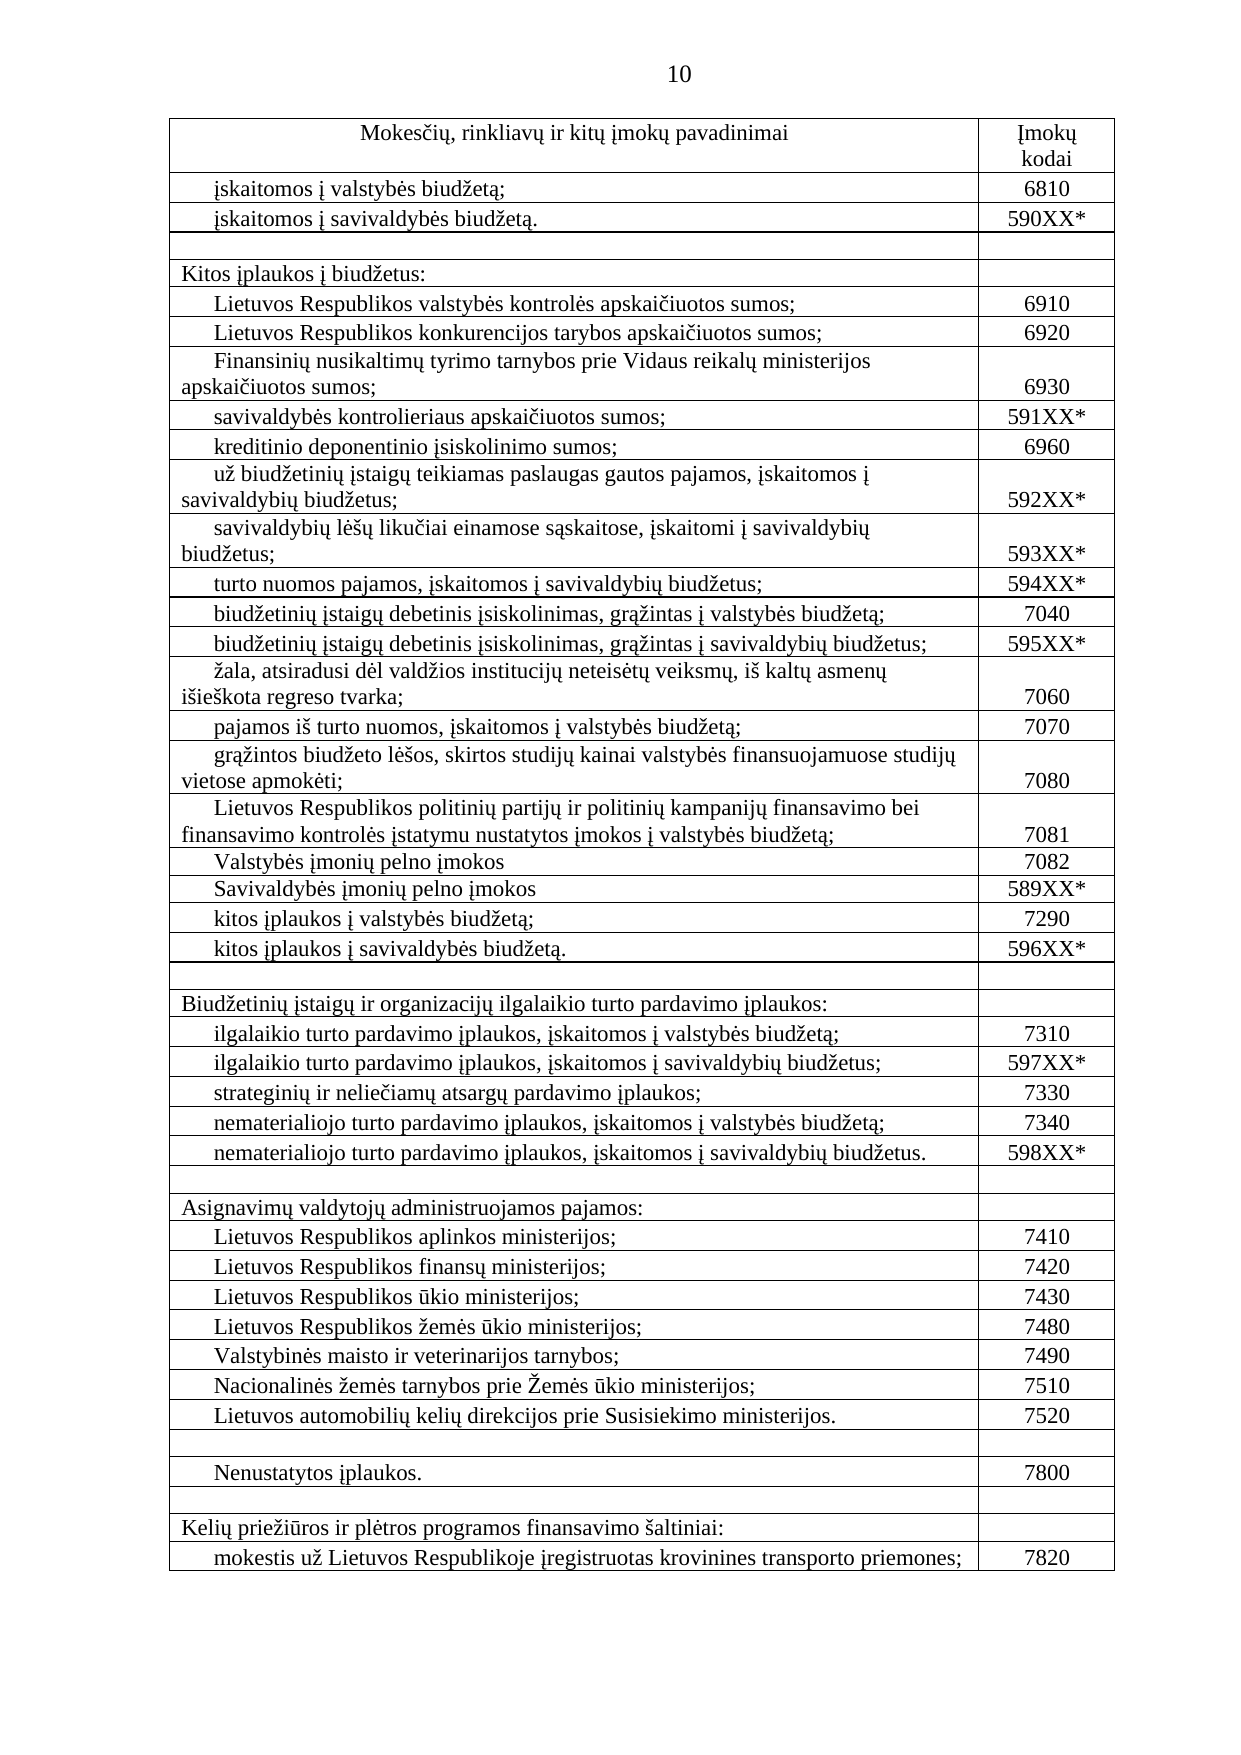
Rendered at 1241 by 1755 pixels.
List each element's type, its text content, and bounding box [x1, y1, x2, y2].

table_cell Lietuvos Respublikos aplinkos ministerijos; [170, 1221, 978, 1250]
table_cell nematerialiojo turto pardavimo įplaukos, įskaitomos į valstybės biudžetą; [170, 1107, 978, 1135]
table_cell [170, 1487, 978, 1513]
table_cell Lietuvos Respublikos žemės ūkio ministerijos; [170, 1310, 978, 1339]
table_cell 594XX* [979, 568, 1114, 596]
table_cell žala, atsiradusi dėl valdžios institucijų neteisėtų veiksmų, iš kaltų asmenų išieškota regreso tvarka; [170, 657, 978, 710]
table_cell pajamos iš turto nuomos, įskaitomos į valstybės biudžetą; [170, 711, 978, 739]
table_cell 6930 [979, 347, 1114, 399]
table_cell [1115, 1046, 1126, 1076]
table_cell savivaldybių lėšų likučiai einamose sąskaitose, įskaitomi į savivaldybių biudžetus; [170, 514, 978, 567]
table_cell [1115, 202, 1126, 231]
table_cell mokestis už Lietuvos Respublikoje įregistruotas krovinines transporto priemones; [170, 1542, 978, 1570]
table_cell turto nuomos pajamos, įskaitomos į savivaldybių biudžetus; [170, 568, 978, 596]
table_cell savivaldybės kontrolieriaus apskaičiuotos sumos; [170, 401, 978, 429]
table_cell 6920 [979, 317, 1114, 346]
table_cell [1115, 596, 1126, 626]
table_cell 7290 [979, 903, 1114, 932]
table_cell Lietuvos automobilių kelių direkcijos prie Susisiekimo ministerijos. [170, 1400, 978, 1428]
table_cell 596XX* [979, 933, 1114, 961]
table_cell Valstybinės maisto ir veterinarijos tarnybos; [170, 1340, 978, 1369]
table_cell [1115, 1429, 1126, 1456]
table_cell [979, 1166, 1114, 1193]
table_cell [1115, 847, 1126, 874]
table_cell 6960 [979, 430, 1114, 459]
table_cell [1115, 316, 1126, 346]
table_cell 7430 [979, 1281, 1114, 1309]
table_cell [1115, 740, 1126, 793]
table_cell [1115, 1456, 1126, 1486]
table_cell 7080 [979, 741, 1114, 793]
table_cell [1115, 513, 1126, 567]
table_cell Lietuvos Respublikos finansų ministerijos; [170, 1251, 978, 1279]
table_cell 7040 [979, 598, 1114, 626]
table_cell [170, 1430, 978, 1456]
table_cell kreditinio deponentinio įsiskolinimo sumos; [170, 430, 978, 459]
table_cell [1115, 626, 1126, 656]
table_cell 589XX* [979, 876, 1114, 902]
table_cell [1115, 1339, 1126, 1369]
table_cell Nenustatytos įplaukos. [170, 1457, 978, 1486]
table_cell Lietuvos Respublikos konkurencijos tarybos apskaičiuotos sumos; [170, 317, 978, 346]
table_cell įskaitomos į valstybės biudžetą; [170, 173, 978, 202]
table_cell [1115, 1309, 1126, 1339]
table_cell 7060 [979, 657, 1114, 710]
table_cell 593XX* [979, 514, 1114, 567]
table_cell nematerialiojo turto pardavimo įplaukos, įskaitomos į savivaldybių biudžetus. [170, 1136, 978, 1165]
table_cell [979, 963, 1114, 989]
table_cell [1115, 286, 1126, 316]
table_cell [1115, 932, 1126, 961]
table_cell [170, 963, 978, 989]
table_cell [1115, 1513, 1126, 1541]
table_cell Kelių priežiūros ir plėtros programos finansavimo šaltiniai: [170, 1514, 978, 1541]
table_cell strateginių ir neliečiamų atsargų pardavimo įplaukos; [170, 1077, 978, 1106]
table_cell ilgalaikio turto pardavimo įplaukos, įskaitomos į savivaldybių biudžetus; [170, 1047, 978, 1076]
table_cell [1115, 656, 1126, 710]
table_cell Lietuvos Respublikos politinių partijų ir politinių kampanijų finansavimo bei finansavimo kontrolės įstatymu nustatytos įmokos į valstybės biudžetą; [170, 794, 978, 847]
table_cell [1115, 710, 1126, 739]
table_cell [1115, 875, 1126, 902]
table_cell 7820 [979, 1542, 1114, 1570]
table_cell 6810 [979, 173, 1114, 202]
table_cell 7510 [979, 1370, 1114, 1399]
table_cell 7070 [979, 711, 1114, 739]
table_cell [1115, 1541, 1126, 1570]
table_cell [1115, 172, 1126, 202]
table_cell [1115, 793, 1126, 847]
table_cell [979, 260, 1114, 286]
table_cell įskaitomos į savivaldybės biudžetą. [170, 203, 978, 231]
table_cell 7520 [979, 1400, 1114, 1428]
table_cell [1115, 1220, 1126, 1250]
table_cell [1115, 567, 1126, 596]
table_cell [979, 1194, 1114, 1220]
table_cell Savivaldybės įmonių pelno įmokos [170, 876, 978, 902]
table_header [1115, 118, 1126, 172]
table_cell [1115, 1250, 1126, 1279]
table_cell [1115, 429, 1126, 459]
table_cell Kitos įplaukos į biudžetus: [170, 260, 978, 286]
table_cell 7420 [979, 1251, 1114, 1279]
table_cell [1115, 1486, 1126, 1513]
table_cell Nacionalinės žemės tarnybos prie Žemės ūkio ministerijos; [170, 1370, 978, 1399]
table_cell kitos įplaukos į valstybės biudžetą; [170, 903, 978, 932]
table_cell [1115, 989, 1126, 1016]
table_cell 7490 [979, 1340, 1114, 1369]
table_cell [1115, 346, 1126, 399]
table_cell grąžintos biudžeto lėšos, skirtos studijų kainai valstybės finansuojamuose studijų vietose apmokėti; [170, 741, 978, 793]
table_cell 7330 [979, 1077, 1114, 1106]
table_cell ilgalaikio turto pardavimo įplaukos, įskaitomos į valstybės biudžetą; [170, 1017, 978, 1046]
table_cell už biudžetinių įstaigų teikiamas paslaugas gautos pajamos, įskaitomos į savivaldybių biudžetus; [170, 460, 978, 513]
table_header Įmokų kodai [979, 119, 1114, 172]
table_cell [1115, 1369, 1126, 1399]
table_cell 6910 [979, 287, 1114, 316]
table_cell [1115, 1399, 1126, 1428]
table_cell Valstybės įmonių pelno įmokos [170, 848, 978, 874]
table_cell [1115, 259, 1126, 286]
table_cell [1115, 902, 1126, 932]
table_cell 7082 [979, 848, 1114, 874]
table_cell 7081 [979, 794, 1114, 847]
table_header Mokesčių, rinkliavų ir kitų įmokų pavadinimai [170, 119, 978, 172]
table_cell [1115, 1076, 1126, 1106]
table_cell [1115, 1016, 1126, 1046]
table_cell 591XX* [979, 401, 1114, 429]
table_cell [979, 1487, 1114, 1513]
table_cell 590XX* [979, 203, 1114, 231]
table_cell 597XX* [979, 1047, 1114, 1076]
table_cell [1115, 400, 1126, 429]
table_cell 595XX* [979, 627, 1114, 656]
table_cell [1115, 1106, 1126, 1135]
table_cell 7410 [979, 1221, 1114, 1250]
table_cell 592XX* [979, 460, 1114, 513]
table_cell Lietuvos Respublikos ūkio ministerijos; [170, 1281, 978, 1309]
table_cell [979, 990, 1114, 1016]
table_cell [1115, 1135, 1126, 1165]
table_cell biudžetinių įstaigų debetinis įsiskolinimas, grąžintas į savivaldybių biudžetus; [170, 627, 978, 656]
table_cell 7340 [979, 1107, 1114, 1135]
table_cell [1115, 961, 1126, 989]
table_cell [979, 1514, 1114, 1541]
table_cell [979, 233, 1114, 259]
table_cell [1115, 231, 1126, 259]
table_cell kitos įplaukos į savivaldybės biudžetą. [170, 933, 978, 961]
table_cell [1115, 1165, 1126, 1193]
table_cell [1115, 459, 1126, 513]
table_cell Lietuvos Respublikos valstybės kontrolės apskaičiuotos sumos; [170, 287, 978, 316]
table_cell Finansinių nusikaltimų tyrimo tarnybos prie Vidaus reikalų ministerijos apskaičiuotos sumos; [170, 347, 978, 399]
table_cell 7310 [979, 1017, 1114, 1046]
table_cell Asignavimų valdytojų administruojamos pajamos: [170, 1194, 978, 1220]
table_cell [170, 1166, 978, 1193]
table_cell biudžetinių įstaigų debetinis įsiskolinimas, grąžintas į valstybės biudžetą; [170, 598, 978, 626]
table_cell [979, 1430, 1114, 1456]
table_cell Biudžetinių įstaigų ir organizacijų ilgalaikio turto pardavimo įplaukos: [170, 990, 978, 1016]
table_cell 7800 [979, 1457, 1114, 1486]
table_cell 598XX* [979, 1136, 1114, 1165]
table_cell 7480 [979, 1310, 1114, 1339]
table_cell [170, 233, 978, 259]
table_cell [1115, 1280, 1126, 1309]
table_cell [1115, 1193, 1126, 1220]
